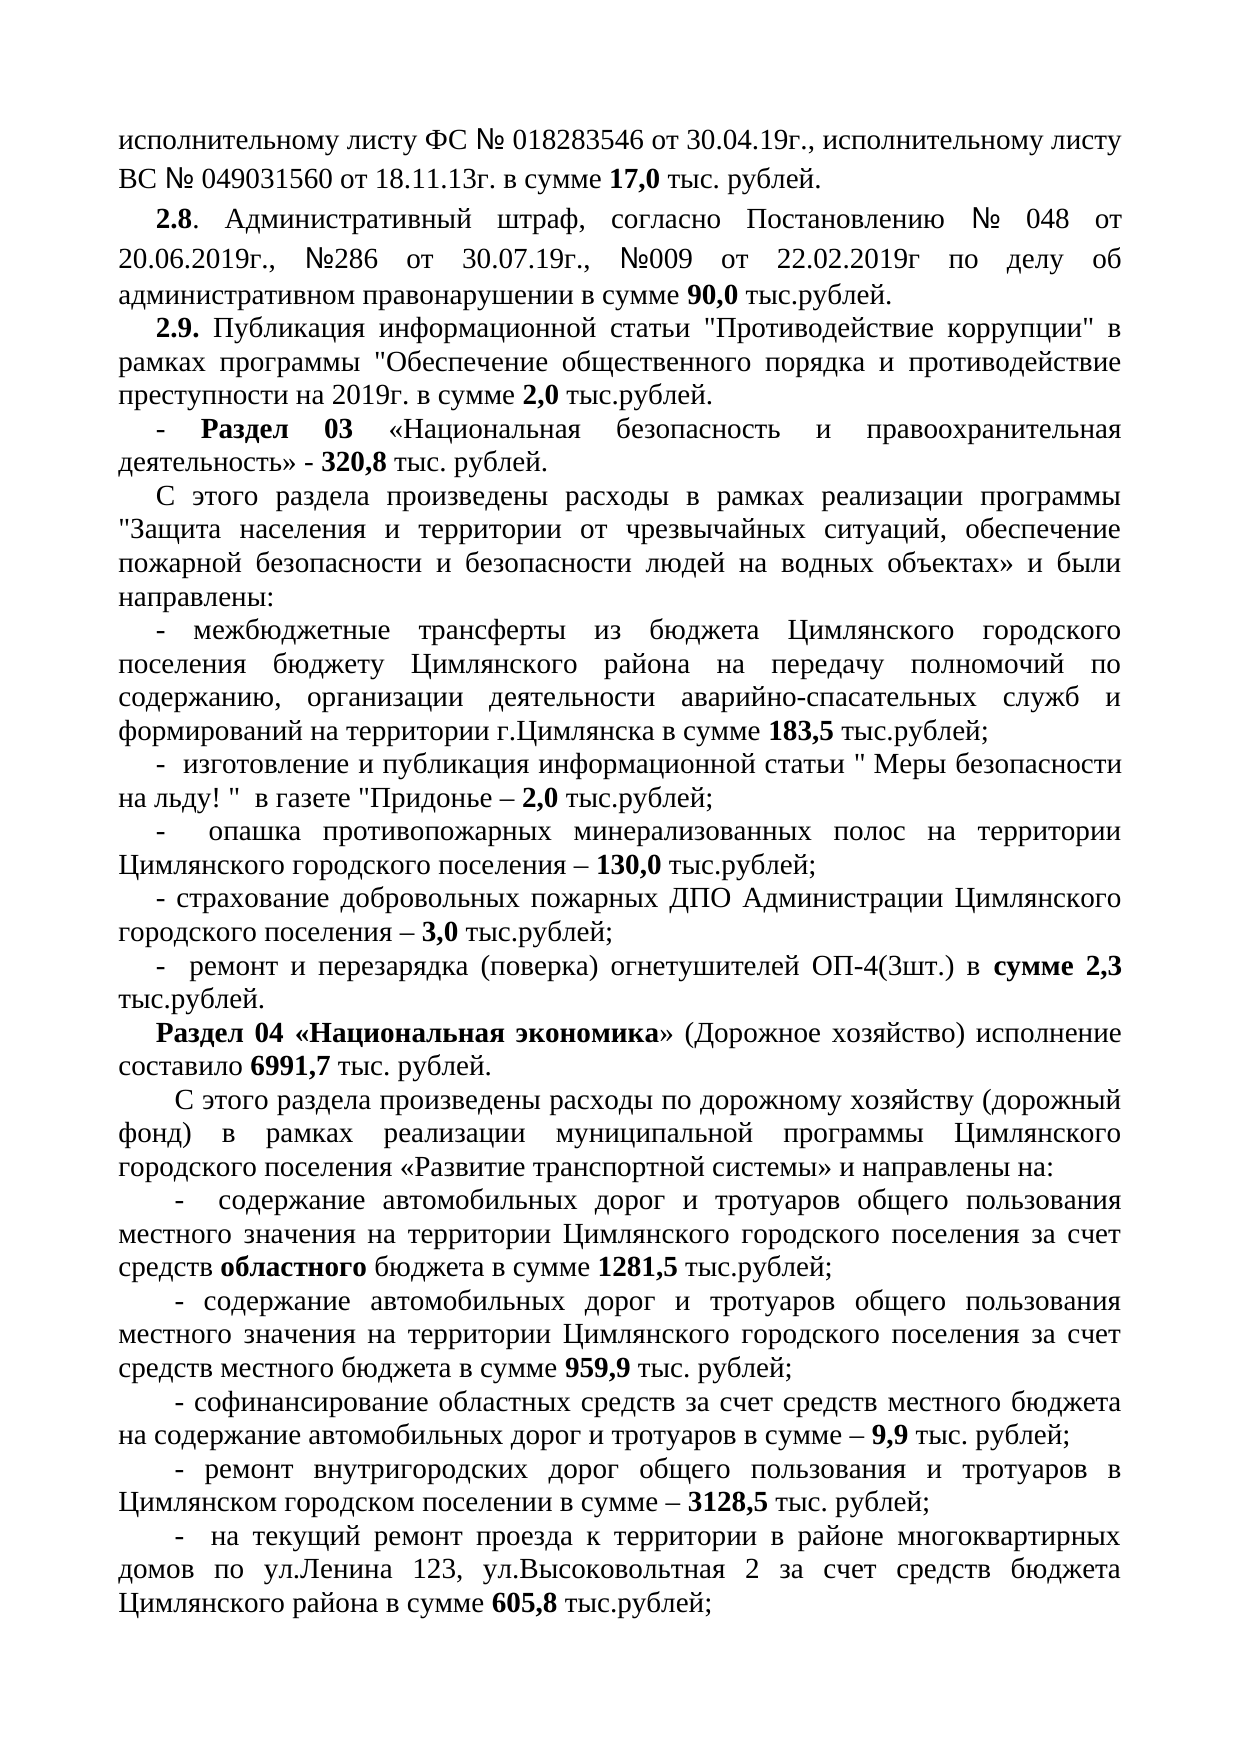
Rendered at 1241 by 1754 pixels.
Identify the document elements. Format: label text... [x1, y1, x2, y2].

text - на текущий ремонт проезда к территории в районе многоквартирных домов по ул.Ленина 123, ул.Высоковольтная 2 за счет средств бюджета Цимлянского района в сумме 605,8 тыс.рублей; [118, 1518, 1122, 1618]
text - содержание автомобильных дорог и тротуаров общего пользования местного значения на территории Цимлянского городского поселения за счет средств местного бюджета в сумме 959,9 тыс. рублей; [118, 1283, 1122, 1384]
text исполнительному листу ФС № 018283546 от 30.04.19г., исполнительному листу ВС № 049031560 от 18.11.13г. в сумме 17,0 тыс. рублей. [118, 118, 1122, 197]
text - софинансирование областных средств за счет средств местного бюджета на содержание автомобильных дорог и тротуаров в сумме – 9,9 тыс. рублей; [118, 1384, 1122, 1451]
text - опашка противопожарных минерализованных полос на территории Цимлянского городского поселения – 130,0 тыс.рублей; [118, 813, 1122, 881]
text - Раздел 03 «Национальная безопасность и правоохранительная деятельность» - 320,8 тыс. рублей. [118, 411, 1122, 478]
text - ремонт и перезарядка (поверка) огнетушителей ОП-4(3шт.) в сумме 2,3 тыс.рублей. [118, 948, 1122, 1015]
text - изготовление и публикация информационной статьи " Меры безопасности на льду! " в газете "Придонье – 2,0 тыс.рублей; [118, 746, 1122, 813]
text 2.9. Публикация информационной статьи "Противодействие коррупции" в рамках программы "Обеспечение общественного порядка и противодействие преступности на 2019г. в сумме 2,0 тыс.рублей. [118, 310, 1122, 411]
text - страхование добровольных пожарных ДПО Администрации Цимлянского городского поселения – 3,0 тыс.рублей; [118, 881, 1122, 948]
text - межбюджетные трансферты из бюджета Цимлянского городского поселения бюджету Цимлянского района на передачу полномочий по содержанию, организации деятельности аварийно-спасательных служб и формирований на территории г.Цимлянска в сумме 183,5 тыс.рублей; [118, 612, 1122, 746]
text - содержание автомобильных дорог и тротуаров общего пользования местного значения на территории Цимлянского городского поселения за счет средств областного бюджета в сумме 1281,5 тыс.рублей; [118, 1182, 1122, 1283]
text Раздел 04 «Национальная экономика» (Дорожное хозяйство) исполнение составило 6991,7 тыс. рублей. [118, 1015, 1122, 1082]
text - ремонт внутригородских дорог общего пользования и тротуаров в Цимлянском городском поселении в сумме – 3128,5 тыс. рублей; [118, 1451, 1122, 1518]
text С этого раздела произведены расходы в рамках реализации программы "Защита населения и территории от чрезвычайных ситуаций, обеспечение пожарной безопасности и безопасности людей на водных объектах» и были направлены: [118, 478, 1122, 612]
text С этого раздела произведены расходы по дорожному хозяйству (дорожный фонд) в рамках реализации муниципальной программы Цимлянского городского поселения «Развитие транспортной системы» и направлены на: [118, 1082, 1122, 1182]
text 2.8. Административный штраф, согласно Постановлению № 048 от 20.06.2019г., №286 от 30.07.19г., №009 от 22.02.2019г по делу об административном правонарушении в сумме 90,0 тыс.рублей. [118, 197, 1122, 310]
